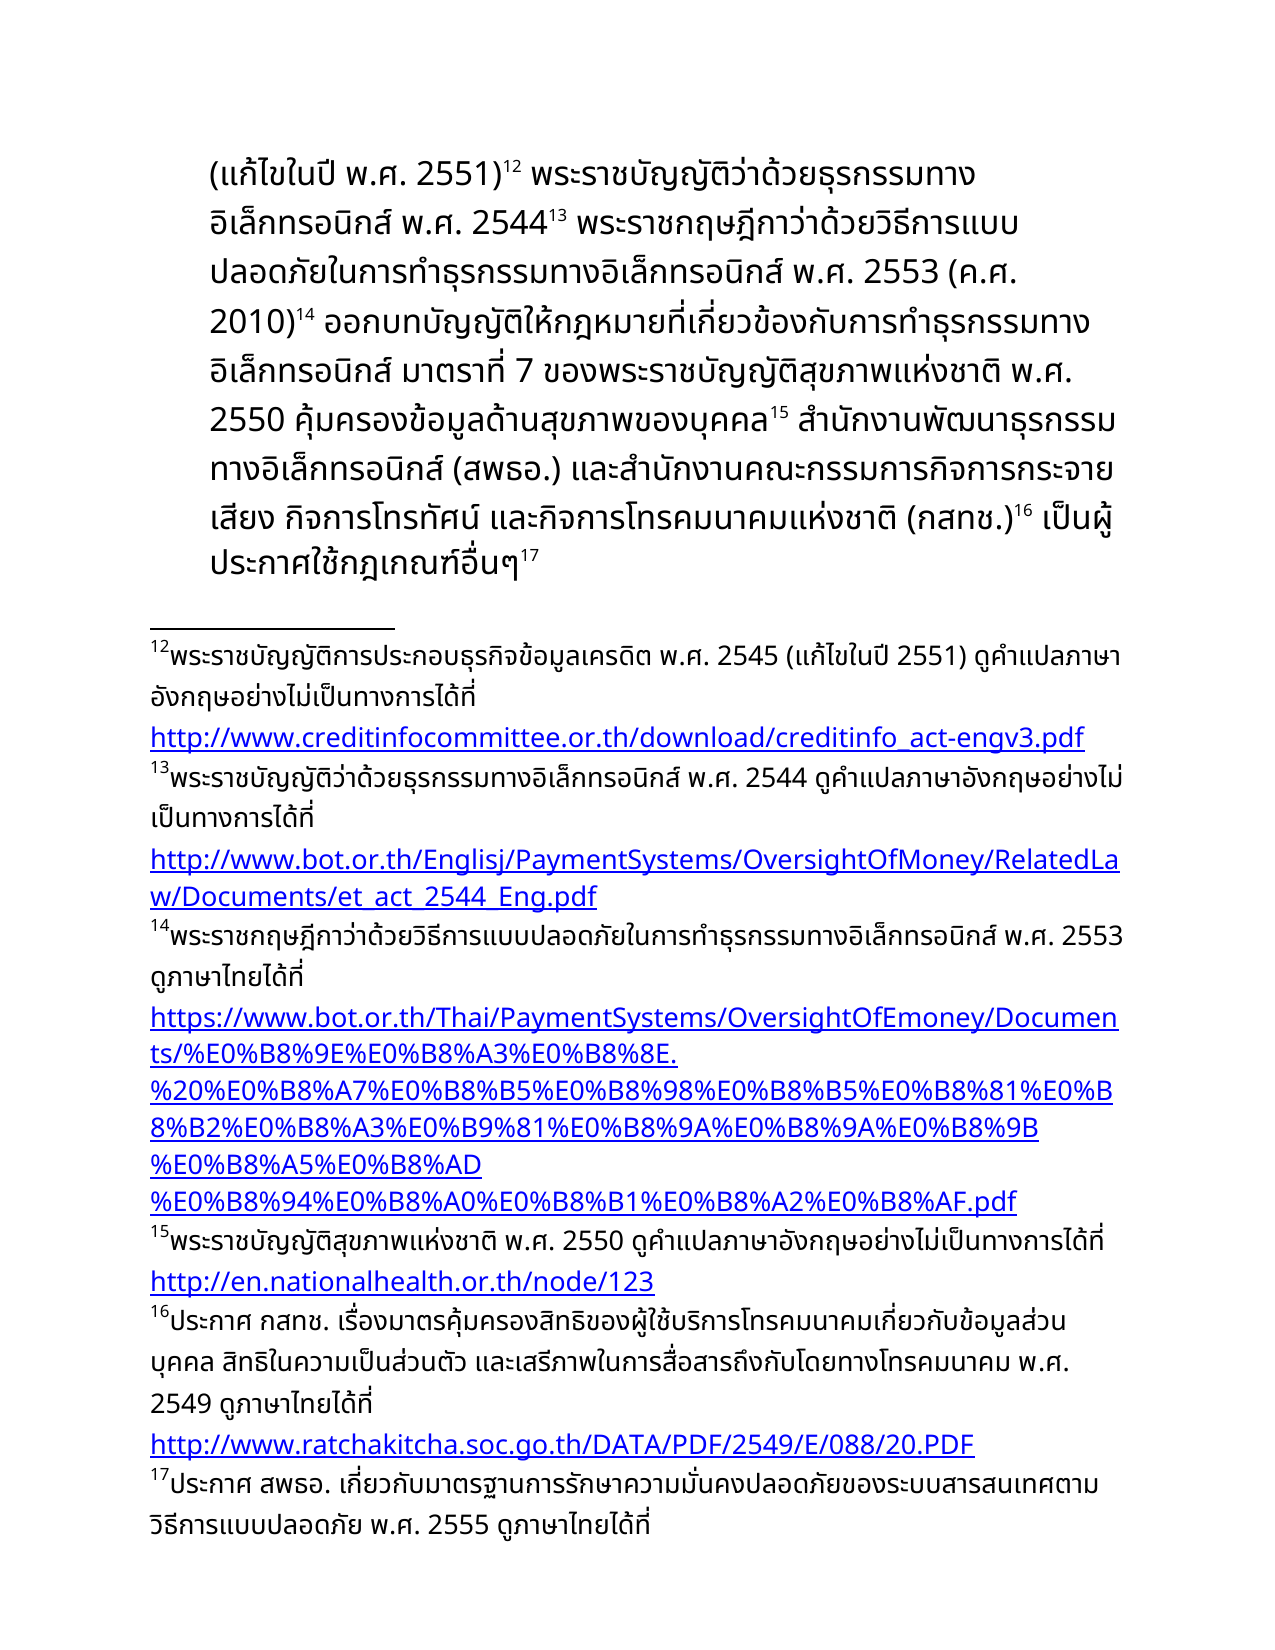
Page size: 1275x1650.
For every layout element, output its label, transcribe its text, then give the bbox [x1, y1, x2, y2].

list ประกาศ กสทช. เรื่องมาตรคุ้มครองสิทธิของผู้ใช้บริการโทรคมนาคมเกี่ยวกับข้อมูลส่วนบุคคล สิทธิในความเป็นส่วนตัว และเสรีภาพในการสื่อสารถึงกับโดยทางโทรคมนาคม พ.ศ. 2549 ดูภาษาไทยได้ที่ http://www.ratchakitcha.soc.go.th/DATA/PDF/2549/E/088/20.PDF [150, 1299, 1125, 1462]
list พระราชกฤษฎีกาว่าด้วยวิธีการแบบปลอดภัยในการทำธุรกรรมทางอิเล็กทรอนิกส์ พ.ศ. 2553 ดูภาษาไทยได้ที่ https://www.bot.or.th/Thai/PaymentSystems/OversightOfEmoney/Documents/%E0%B8%9E%E0%B8%A3%E0%B8%8E.%20%E0%B8%A7%E0%B8%B5%E0%B8%98%E0%B8%B5%E0%B8%81%E0%B8%B2%E0%B8%A3%E0%B9%81%E0%B8%9A%E0%B8%9A%E0%B8%9B%E0%B8%A5%E0%B8%AD%E0%B8%94%E0%B8%A0%E0%B8%B1%E0%B8%A2%E0%B8%AF.pdf [150, 914, 1125, 1219]
list ประกาศ สพธอ. เกี่ยวกับมาตรฐานการรักษาความมั่นคงปลอดภัยของระบบสารสนเทศตามวิธีการแบบปลอดภัย พ.ศ. 2555 ดูภาษาไทยได้ที่ [150, 1462, 1125, 1547]
list พระราชบัญญัติสุขภาพแห่งชาติ พ.ศ. 2550 ดูคำแปลภาษาอังกฤษอย่างไม่เป็นทางการได้ที่ http://en.nationalhealth.or.th/node/123 [150, 1219, 1125, 1299]
list พระราชบัญญัติว่าด้วยธุรกรรมทางอิเล็กทรอนิกส์ พ.ศ. 2544 ดูคำแปลภาษาอังกฤษอย่างไม่เป็นทางการได้ที่ http://www.bot.or.th/Englisj/PaymentSystems/OversightOfMoney/RelatedLaw/Documents/et_act_2544_Eng.pdf [150, 756, 1125, 914]
list (แก้ไขในปี พ.ศ. 2551) พระราชบัญญัติว่าด้วยธุรกรรมทางอิเล็กทรอนิกส์ พ.ศ. 2544 พระราชกฤษฎีกาว่าด้วยวิธีการแบบปลอดภัยในการทำธุรกรรมทางอิเล็กทรอนิกส์ พ.ศ. 2553 (ค.ศ. 2010) ออกบทบัญญัติให้กฎหมายที่เกี่ยวข้องกับการทำธุรกรรมทางอิเล็กทรอนิกส์ มาตราที่ 7 ของพระราชบัญญัติสุขภาพแห่งชาติ พ.ศ. 2550 คุ้มครองข้อมูลด้านสุขภาพของบุคคล สำนักงานพัฒนาธุรกรรมทางอิเล็กทรอนิกส์ (สพธอ.) และสำนักงานคณะกรรมการกิจการกระจายเสียง กิจการโทรทัศน์ และกิจการโทรคมนาคมแห่งชาติ (กสทช.) เป็นผู้ประกาศใช้กฎเกณฑ์อื่นๆ [150, 150, 1125, 588]
list พระราชบัญญัติการประกอบธุรกิจข้อมูลเครดิต พ.ศ. 2545 (แก้ไขในปี 2551) ดูคำแปลภาษาอังกฤษอย่างไม่เป็นทางการได้ที่ http://www.creditinfocommittee.or.th/download/creditinfo_act-engv3.pdf [150, 635, 1125, 756]
